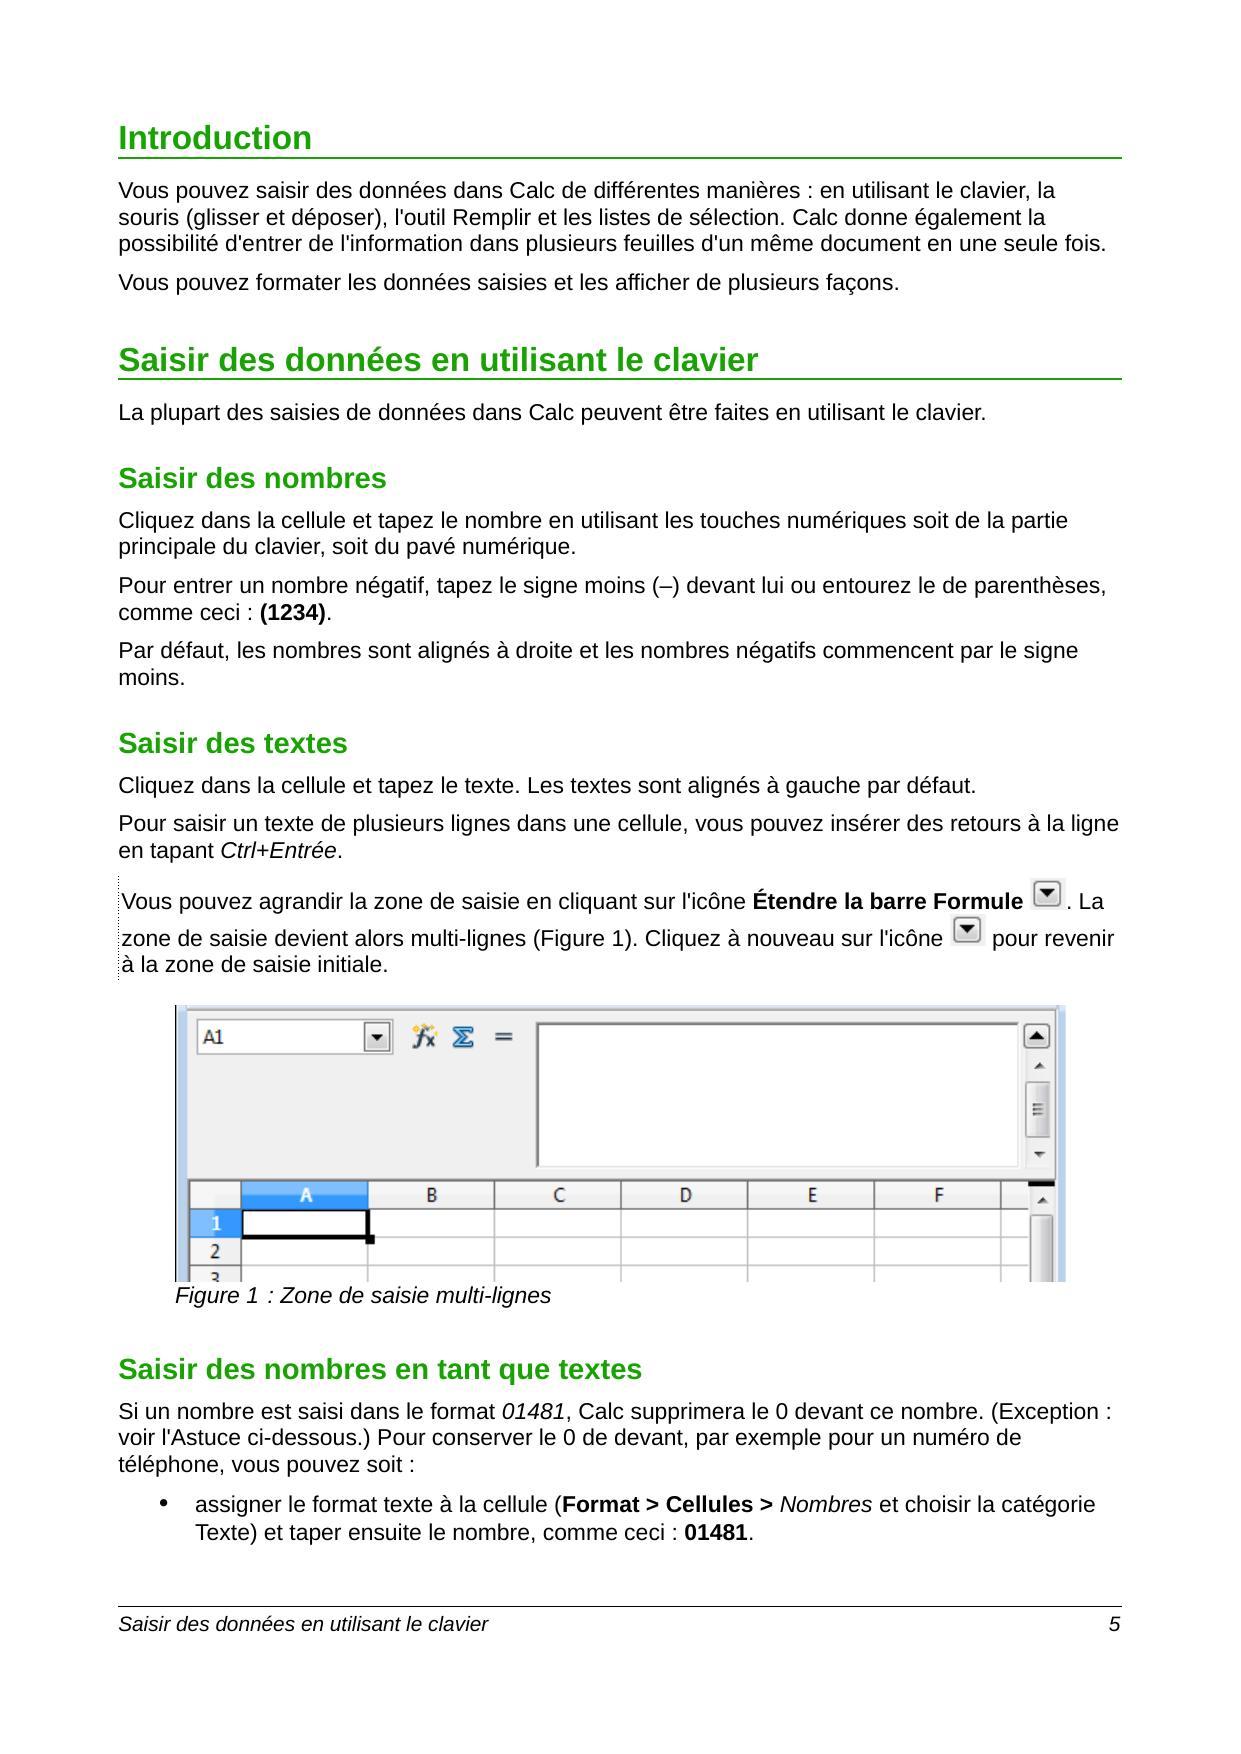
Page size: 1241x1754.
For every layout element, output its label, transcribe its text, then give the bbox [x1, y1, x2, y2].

picture [1029, 878, 1066, 910]
text Pour saisir un texte de plusieurs lignes dans une cellule, vous pouvez insérer des retours à la ligne en tapant Ctrl+Entrée. [118, 810, 1122, 863]
text Figure 1 : Zone de saisie multi-lignes [175, 1282, 1065, 1308]
text Cliquez dans la cellule et tapez le nombre en utilisant les touches numériques soit de la partie principale du clavier, soit du pavé numérique. [118, 507, 1122, 560]
subtitle Saisir des textes [118, 726, 1122, 759]
text Par défaut, les nombres sont alignés à droite et les nombres négatifs commencent par le signe moins. [118, 637, 1122, 690]
picture [949, 914, 986, 946]
list assigner le format texte à la cellule (Format > Cellules > Nombres et choisir la catégorie Texte) et taper ensuite le nombre, comme ceci : 01481. [156, 1489, 1122, 1545]
text Cliquez dans la cellule et tapez le texte. Les textes sont alignés à gauche par défaut. [118, 772, 1122, 798]
text Si un nombre est saisi dans le format 01481, Calc supprimera le 0 devant ce nombre. (Exception : voir l'Astuce ci-dessous.) Pour conserver le 0 de devant, par exemple pour un numéro de téléphone, vous pouvez soit : [118, 1398, 1122, 1477]
text Vous pouvez saisir des données dans Calc de différentes manières : en utilisant le clavier, la souris (glisser et déposer), l'outil Remplir et les listes de sélection. Calc donne également la possibilité d'entrer de l'information dans plusieurs feuilles d'un même document en une seule fois. [118, 177, 1122, 257]
text Vous pouvez agrandir la zone de saisie en cliquant sur l'icône Étendre la barre Formule . La zone de saisie devient alors multi-lignes (Figure 1). Cliquez à nouveau sur l'icône pour revenir à la zone de saisie initiale. [118, 876, 1122, 980]
text Pour entrer un nombre négatif, tapez le signe moins (–) devant lui ou entourez le de parenthèses, comme ceci : (1234). [118, 572, 1122, 625]
subtitle Saisir des données en utilisant le clavier [118, 340, 1122, 378]
subtitle Saisir des nombres [118, 461, 1122, 494]
text Vous pouvez formater les données saisies et les afficher de plusieurs façons. [118, 269, 1122, 295]
picture [175, 1005, 1066, 1282]
subtitle Saisir des nombres en tant que textes [118, 1352, 1122, 1386]
text La plupart des saisies de données dans Calc peuvent être faites en utilisant le clavier. [118, 399, 1122, 426]
subtitle Introduction [118, 118, 1122, 157]
